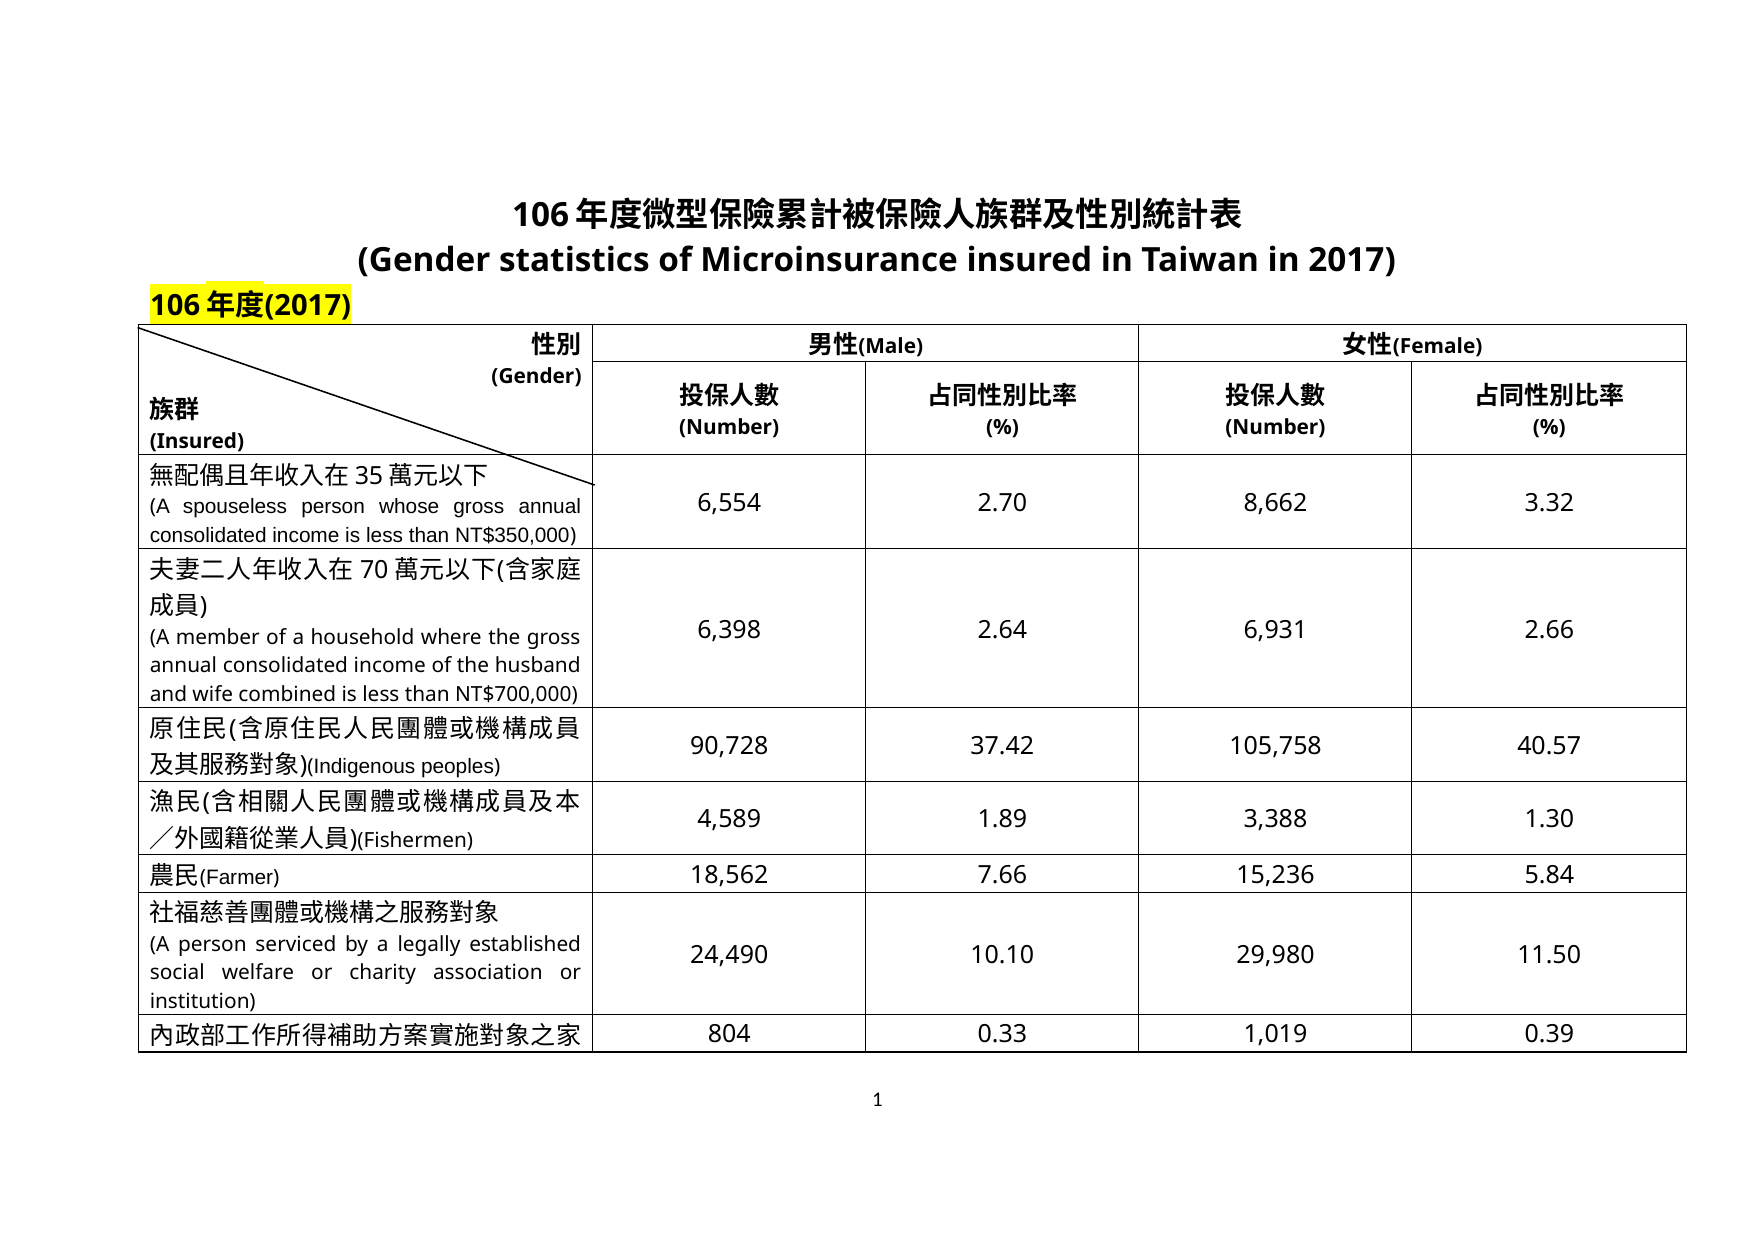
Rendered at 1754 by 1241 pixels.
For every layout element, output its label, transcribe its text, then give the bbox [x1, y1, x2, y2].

table_cell 3,388 [1139, 782, 1411, 854]
table_header 男性(Male) [593, 325, 1138, 361]
table_cell 農民(Farmer) [139, 855, 592, 892]
table_header 女性(Female) [1139, 325, 1686, 361]
table_cell 105,758 [1139, 708, 1411, 781]
table_cell 占同性別比率 (%) [1412, 362, 1686, 454]
table_cell 無配偶且年收入在35萬元以下 (A spouseless person whose gross annual consolidated income is less than NT$350,000) [139, 455, 592, 548]
table_cell 內政部工作所得補助方案實施對象之家庭成員 (The member of Work Income Subsidy Program) [139, 1015, 592, 1051]
table_cell 24,490 [593, 893, 865, 1014]
table_cell 1,019 [1139, 1015, 1411, 1051]
table_cell 18,562 [593, 855, 865, 892]
table_cell 原住民(含原住民人民團體或機構成員及其服務對象)(Indigenous peoples) [139, 708, 592, 781]
table_cell 11.50 [1412, 893, 1686, 1014]
table_cell 804 [593, 1015, 865, 1051]
text (Gender statistics of Microinsurance insured in Taiwan in 2017) [150, 236, 1604, 281]
table_cell 2.66 [1412, 549, 1686, 707]
table_cell 投保人數 (Number) [593, 362, 865, 454]
table_cell 3.32 [1412, 455, 1686, 548]
table_cell 15,236 [1139, 855, 1411, 892]
text 106年度(2017) [150, 281, 1604, 324]
table_cell 2.70 [866, 455, 1138, 548]
table_cell 7.66 [866, 855, 1138, 892]
table_cell 90,728 [593, 708, 865, 781]
table_cell 1.30 [1412, 782, 1686, 854]
table_cell 29,980 [1139, 893, 1411, 1014]
table_cell 5.84 [1412, 855, 1686, 892]
table_cell 8,662 [1139, 455, 1411, 548]
table_cell 投保人數 (Number) [1139, 362, 1411, 454]
table_header 性別 (Gender) 族群 (Insured) [139, 325, 592, 454]
table_cell 社福慈善團體或機構之服務對象 (A person serviced by a legally established social welfare or charity association or institution) [139, 893, 592, 1014]
table_cell 2.64 [866, 549, 1138, 707]
table_cell 6,398 [593, 549, 865, 707]
table_cell 6,931 [1139, 549, 1411, 707]
table_cell 6,554 [593, 455, 865, 548]
table_cell 10.10 [866, 893, 1138, 1014]
table_cell 1.89 [866, 782, 1138, 854]
table_cell 0.33 [866, 1015, 1138, 1051]
table_cell 夫妻二人年收入在70萬元以下(含家庭成員) (A member of a household where the gross annual consolidated income of the husband and wife combined is less than NT$700,000) [139, 549, 592, 707]
table_cell 4,589 [593, 782, 865, 854]
table_cell 漁民(含相關人民團體或機構成員及本／外國籍從業人員)(Fishermen) [139, 782, 592, 854]
table_cell 0.39 [1412, 1015, 1686, 1051]
table_cell 37.42 [866, 708, 1138, 781]
table_header 性別 (Gender) 族群 (Insured) [139, 330, 499, 454]
text 106年度微型保險累計被保險人族群及性別統計表 [150, 187, 1604, 236]
table_cell 占同性別比率 (%) [866, 362, 1138, 454]
table_cell 40.57 [1412, 708, 1686, 781]
